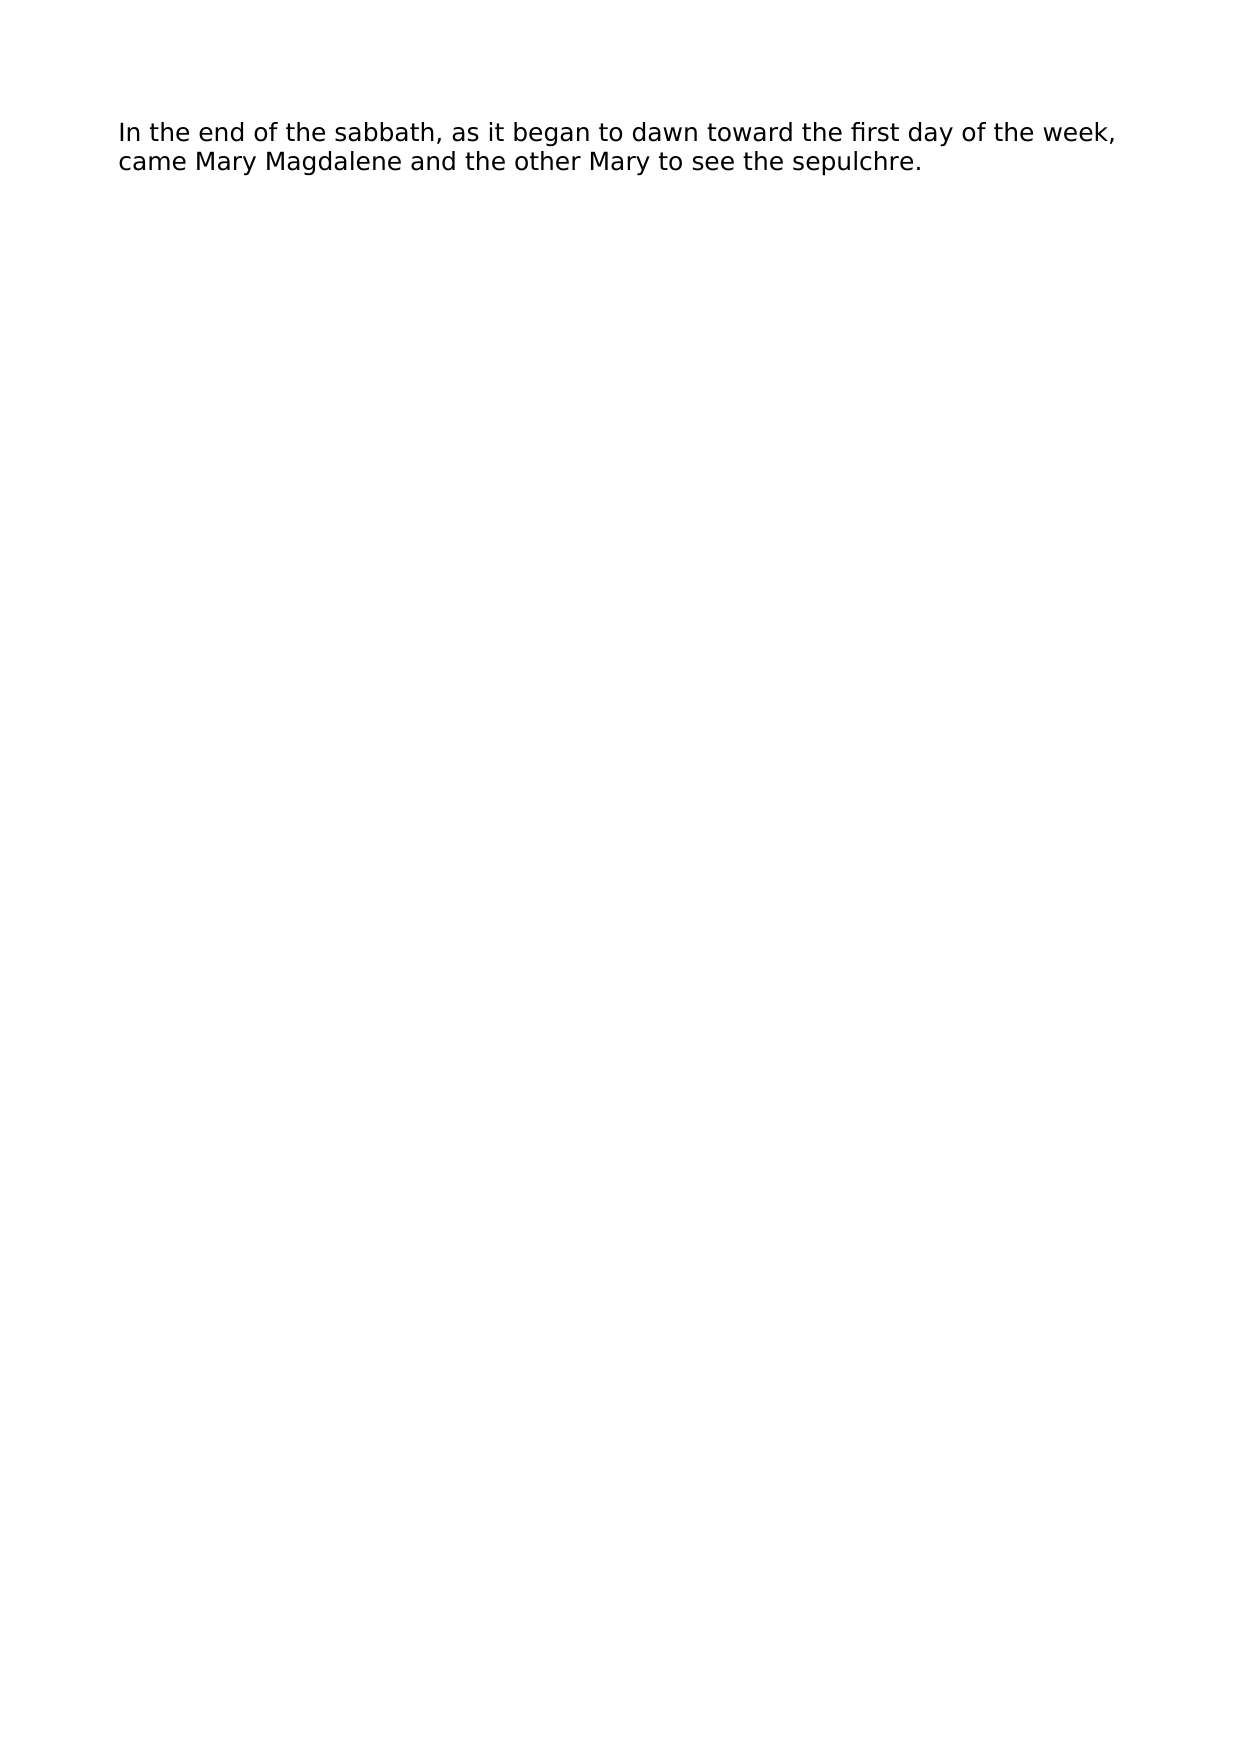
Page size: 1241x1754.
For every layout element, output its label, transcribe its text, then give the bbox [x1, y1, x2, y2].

text In the end of the sabbath, as it began to dawn toward the first day of the week, came Mary Magdalene and the other Mary to see the sepulchre. [118, 118, 1122, 176]
